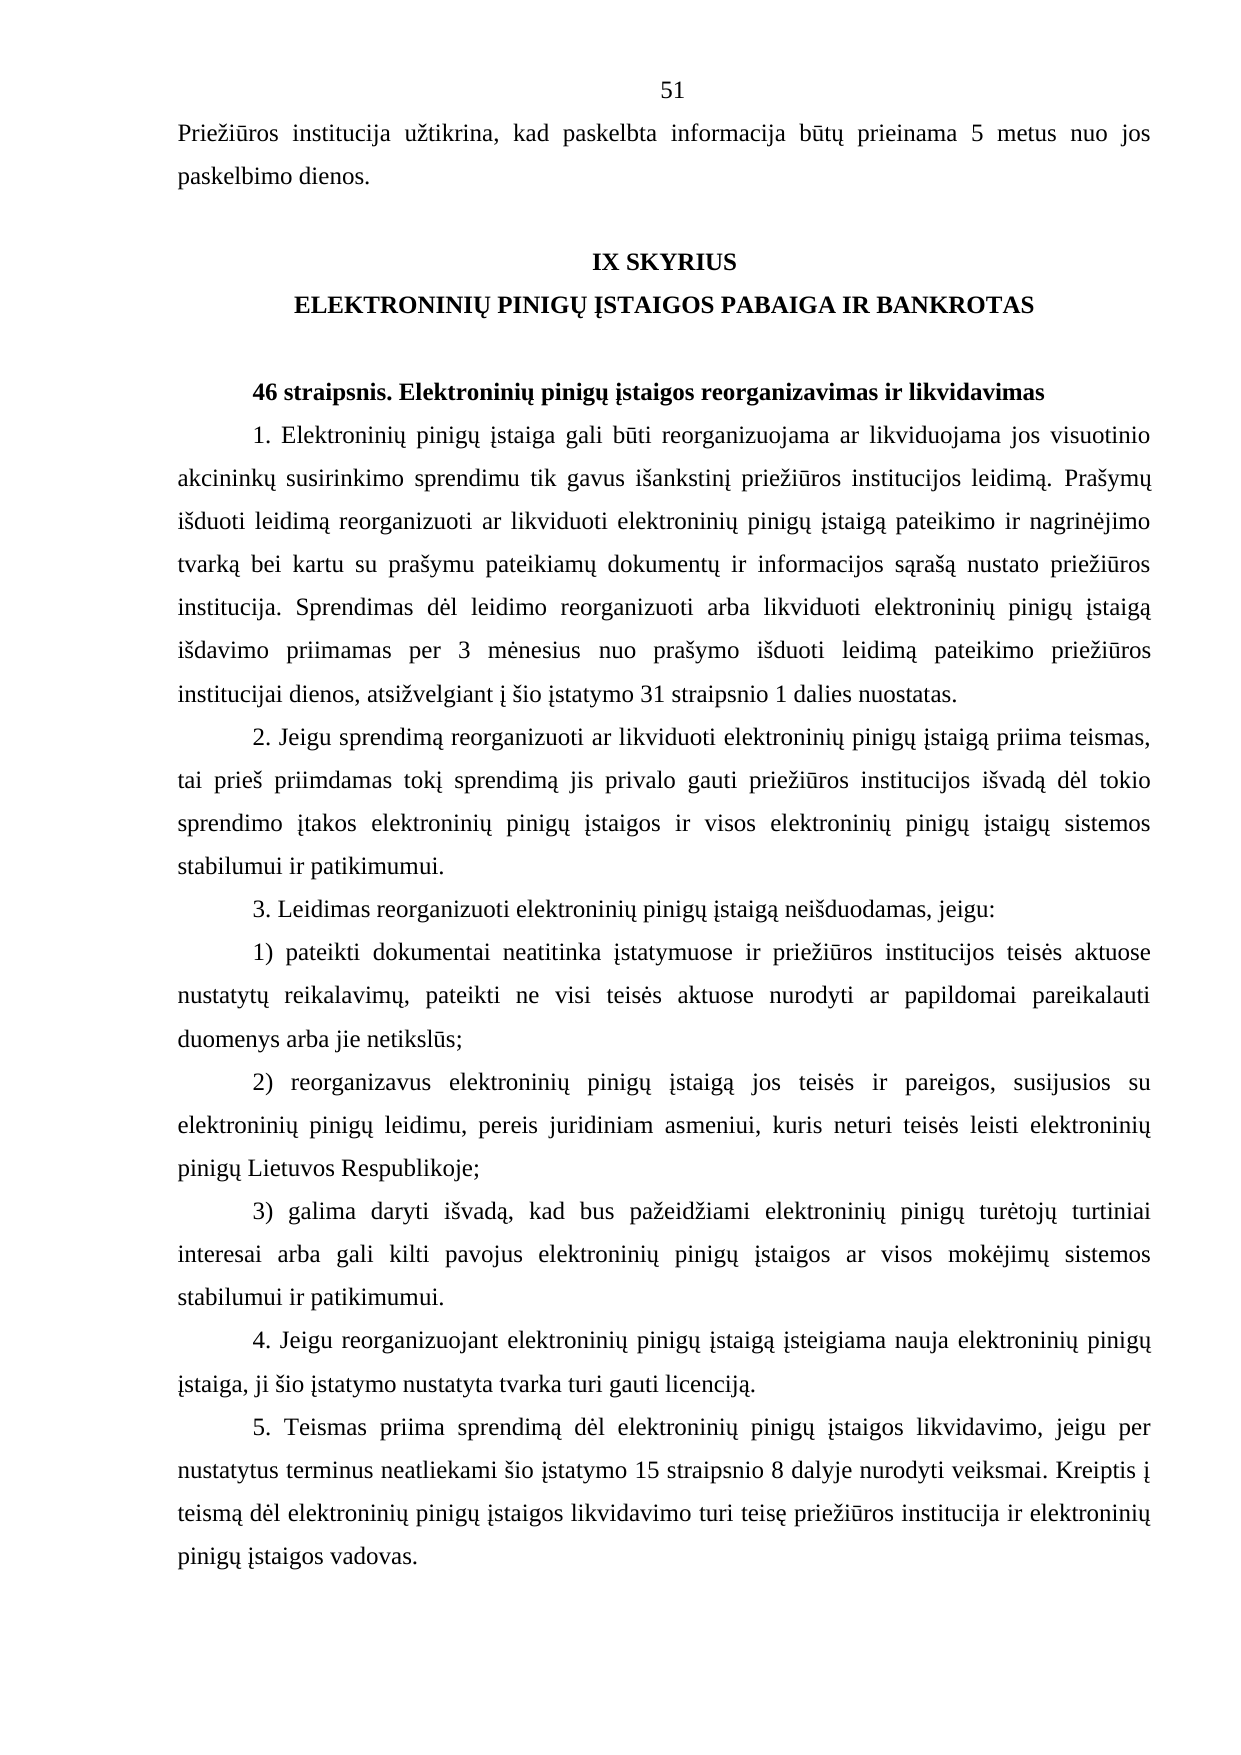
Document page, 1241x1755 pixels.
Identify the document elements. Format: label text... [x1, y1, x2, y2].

text ELEKTRONINIŲ PINIGŲ ĮSTAIGOS PABAIGA IR BANKROTAS [177, 291, 1152, 319]
text 46 straipsnis. Elektroninių pinigų įstaigos reorganizavimas ir likvidavimas [177, 377, 1152, 406]
text 1. Elektroninių pinigų įstaiga gali būti reorganizuojama ar likviduojama jos visuotinio akcininkų susirinkimo sprendimu tik gavus išankstinį priežiūros institucijos leidimą. Prašymų išduoti leidimą reorganizuoti ar likviduoti elektroninių pinigų įstaigą pateikimo ir nagrinėjimo tvarką bei kartu su prašymu pateikiamų dokumentų ir informacijos sąrašą nustato priežiūros institucija. Sprendimas dėl leidimo reorganizuoti arba likviduoti elektroninių pinigų įstaigą išdavimo priimamas per 3 mėnesius nuo prašymo išduoti leidimą pateikimo priežiūros institucijai dienos, atsižvelgiant į šio įstatymo 31 straipsnio 1 dalies nuostatas. [177, 420, 1152, 707]
text 2) reorganizavus elektroninių pinigų įstaigą jos teisės ir pareigos, susijusios su elektroninių pinigų leidimu, pereis juridiniam asmeniui, kuris neturi teisės leisti elektroninių pinigų Lietuvos Respublikoje; [177, 1067, 1152, 1182]
text 4. Jeigu reorganizuojant elektroninių pinigų įstaigą įsteigiama nauja elektroninių pinigų įstaiga, ji šio įstatymo nustatyta tvarka turi gauti licenciją. [177, 1326, 1152, 1397]
text Priežiūros institucija užtikrina, kad paskelbta informacija būtų prieinama 5 metus nuo jos paskelbimo dienos. [177, 118, 1152, 190]
text 2. Jeigu sprendimą reorganizuoti ar likviduoti elektroninių pinigų įstaigą priima teismas, tai prieš priimdamas tokį sprendimą jis privalo gauti priežiūros institucijos išvadą dėl tokio sprendimo įtakos elektroninių pinigų įstaigos ir visos elektroninių pinigų įstaigų sistemos stabilumui ir patikimumui. [177, 722, 1152, 880]
text 3. Leidimas reorganizuoti elektroninių pinigų įstaigą neišduodamas, jeigu: [177, 894, 1152, 923]
text 5. Teismas priima sprendimą dėl elektroninių pinigų įstaigos likvidavimo, jeigu per nustatytus terminus neatliekami šio įstatymo 15 straipsnio 8 dalyje nurodyti veiksmai. Kreiptis į teismą dėl elektroninių pinigų įstaigos likvidavimo turi teisę priežiūros institucija ir elektroninių pinigų įstaigos vadovas. [177, 1412, 1152, 1570]
text 3) galima daryti išvadą, kad bus pažeidžiami elektroninių pinigų turėtojų turtiniai interesai arba gali kilti pavojus elektroninių pinigų įstaigos ar visos mokėjimų sistemos stabilumui ir patikimumui. [177, 1196, 1152, 1311]
text 1) pateikti dokumentai neatitinka įstatymuose ir priežiūros institucijos teisės aktuose nustatytų reikalavimų, pateikti ne visi teisės aktuose nurodyti ar papildomai pareikalauti duomenys arba jie netikslūs; [177, 937, 1152, 1052]
text IX SKYRIUS [177, 247, 1152, 276]
